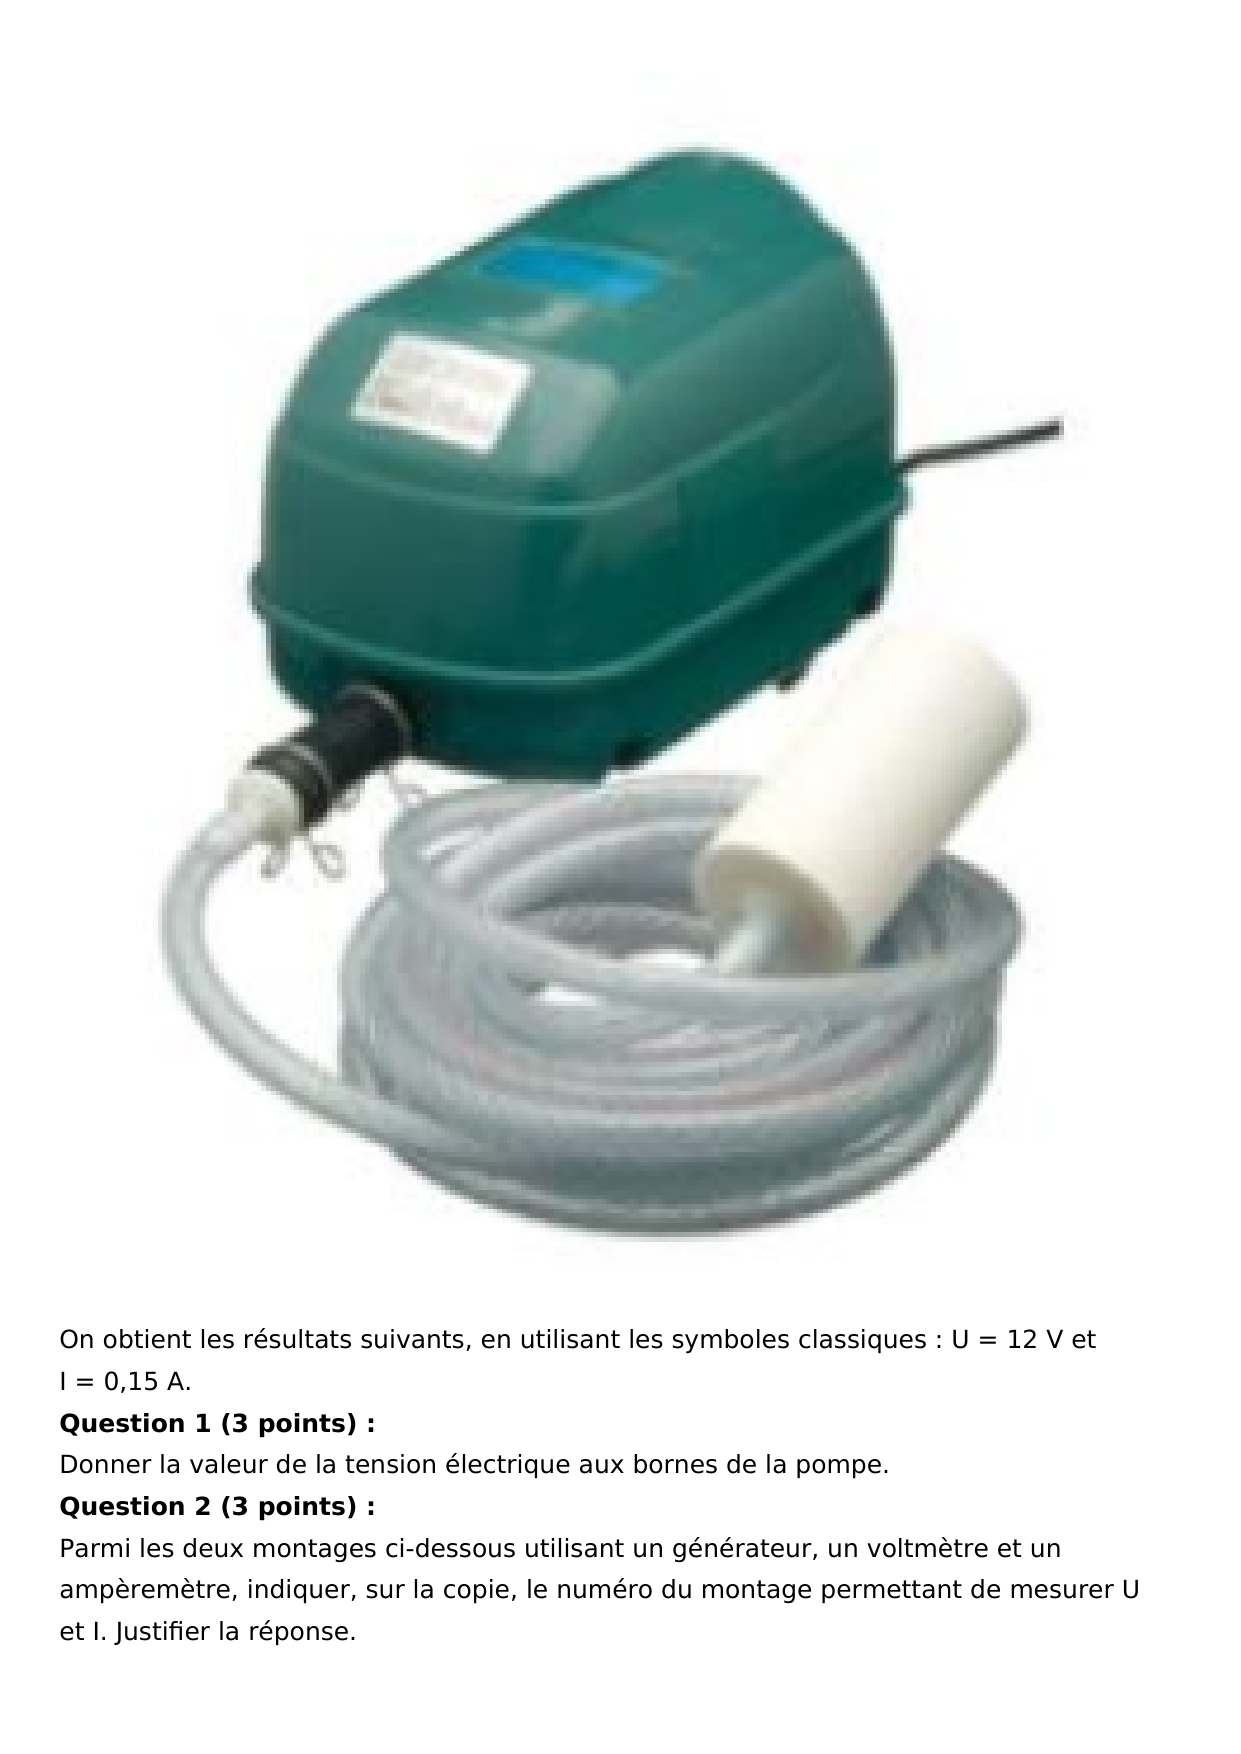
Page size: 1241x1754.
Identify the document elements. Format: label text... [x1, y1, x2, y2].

text Question 1 (3 points) : [59, 1409, 1181, 1438]
text Donner la valeur de la tension électrique aux bornes de la pompe. [59, 1450, 1181, 1479]
text On obtient les résultats suivants, en utilisant les symboles classiques : U = 12 V et [59, 1325, 1181, 1354]
picture [59, 59, 1182, 1313]
text et I. Justifier la réponse. [59, 1617, 1181, 1646]
text ampèremètre, indiquer, sur la copie, le numéro du montage permettant de mesurer U [59, 1575, 1181, 1604]
text I = 0,15 A. [59, 1367, 1181, 1396]
text Question 2 (3 points) : [59, 1492, 1181, 1521]
text Parmi les deux montages ci-dessous utilisant un générateur, un voltmètre et un [59, 1534, 1181, 1563]
